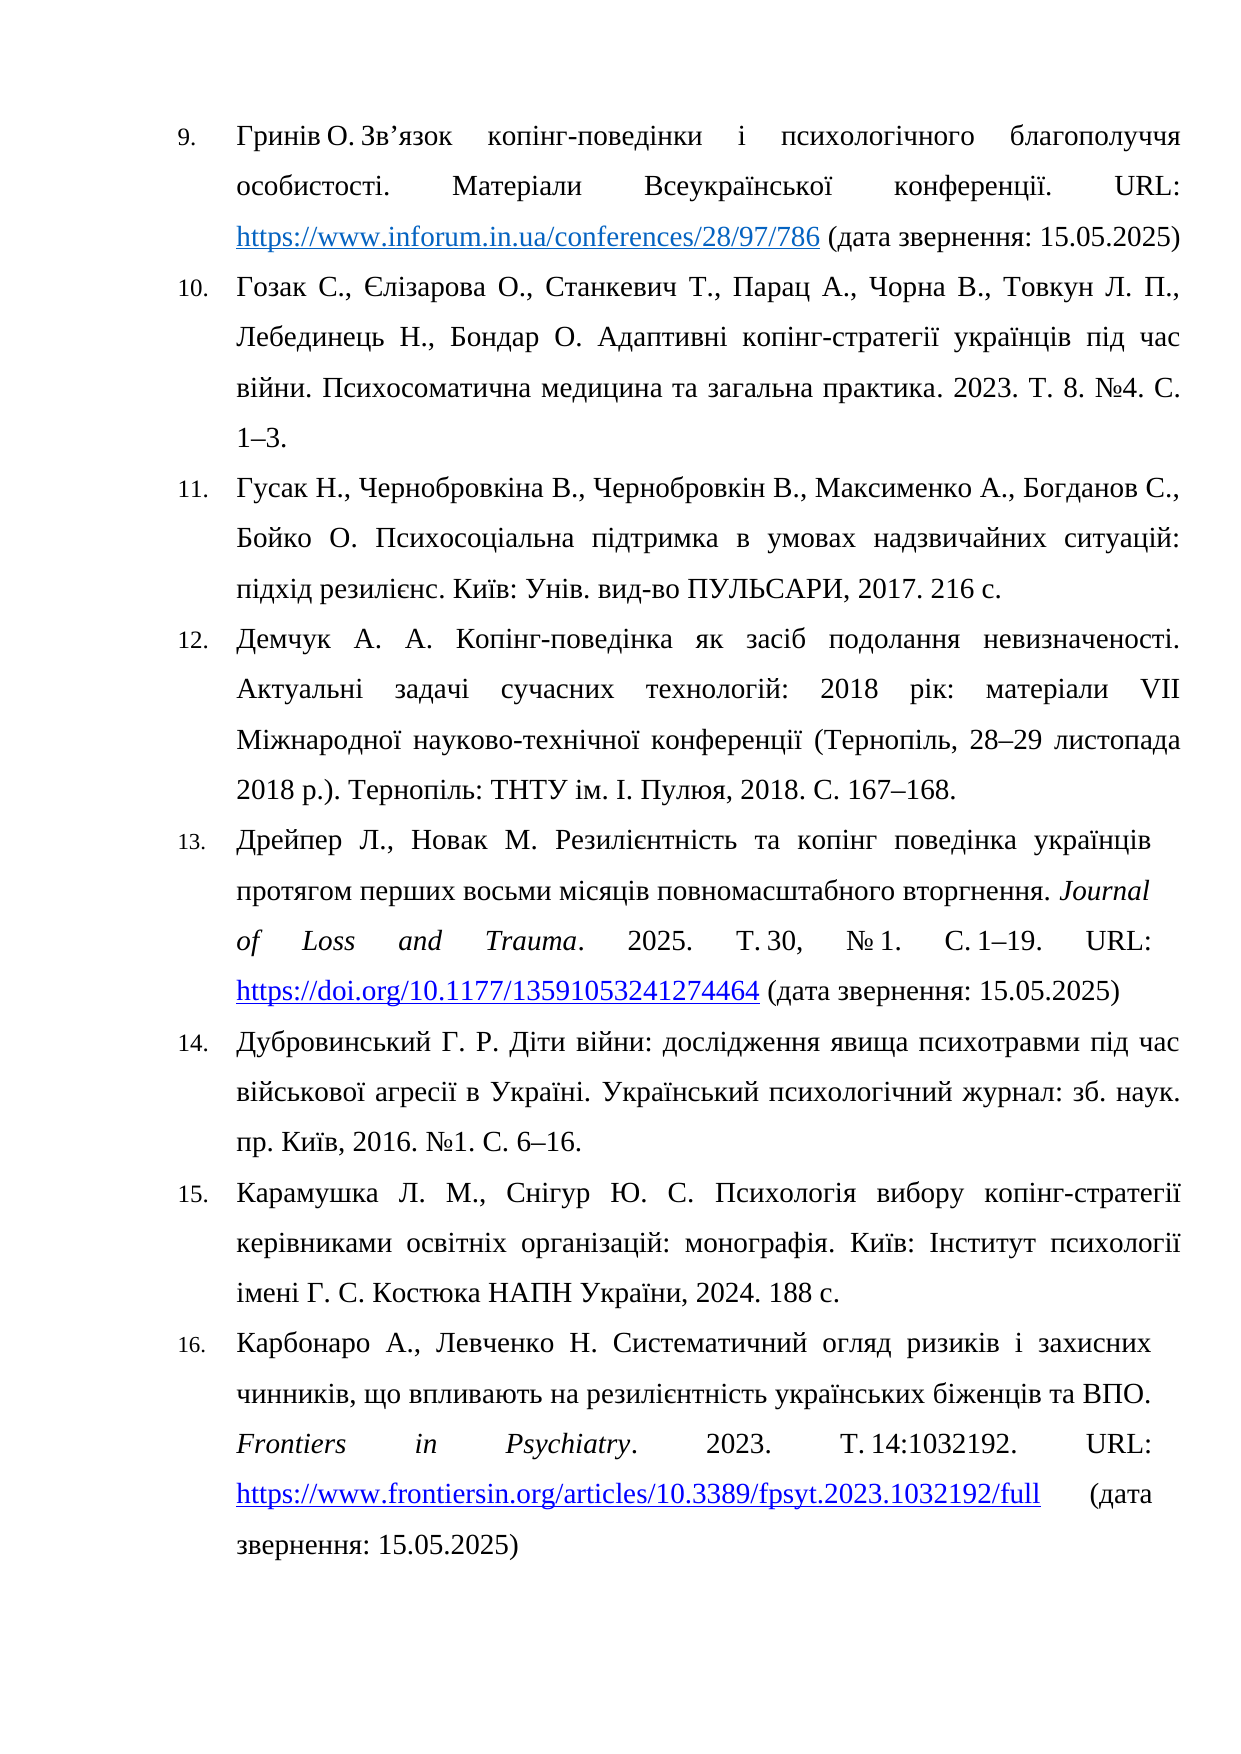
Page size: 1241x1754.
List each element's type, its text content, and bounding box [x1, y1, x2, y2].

list Дубровинський Г. Р. Діти війни: дослідження явища психотравми під час військової агресії в Україні. Український психологічний журнал: зб. наук. пр. Київ, 2016. №1. С. 6–16. [177, 1024, 1181, 1158]
list Гозак С., Єлізарова О., Станкевич Т., Парац А., Чорна В., Товкун Л. П., Лебединець Н., Бондар О. Адаптивні копінг-стратегії українців під час війни. Психосоматична медицина та загальна практика. 2023. Т. 8. №4. С. 1–3. [177, 269, 1181, 453]
list Гринів О. Зв’язок копінг‑поведінки і психологічного благополуччя особистості. Матеріали Всеукраїнської конференції. URL: https://www.inforum.in.ua/conferences/28/97/786 (дата звернення: 15.05.2025) [177, 118, 1181, 252]
list Карбонаро А., Левченко Н. Систематичний огляд ризиків і захисних чинників, що впливають на резилієнтність українських біженців та ВПО. Frontiers in Psychiatry. 2023. Т. 14:1032192. URL: https://www.frontiersin.org/articles/10.3389/fpsyt.2023.1032192/full (дата звернення: 15.05.2025) [177, 1326, 1152, 1560]
list Демчук А. А. Копінг-поведінка як засіб подолання невизначеності. Актуальні задачі сучасних технологій: 2018 рік: матеріали VII Міжнародної науково-технічної конференції (Тернопіль, 28–29 листопада 2018 р.). Тернопіль: ТНТУ ім. І. Пулюя, 2018. С. 167–168. [177, 621, 1181, 806]
list Дрейпер Л., Новак М. Резилієнтність та копінг поведінка українців протягом перших восьми місяців повномасштабного вторгнення. Journal of Loss and Trauma. 2025. Т. 30, № 1. С. 1–19. URL: https://doi.org/10.1177/13591053241274464 (дата звернення: 15.05.2025) [177, 822, 1152, 1007]
list Гусак Н., Чернобровкіна В., Чернобровкін В., Максименко А., Богданов С., Бойко О. Психосоціальна підтримка в умовах надзвичайних ситуацій: підхід резилієнс. Київ: Унів. вид-во ПУЛЬСАРИ, 2017. 216 с. [177, 470, 1181, 604]
list Карамушка Л. М., Снігур Ю. С. Психологія вибору копінг-стратегії керівниками освітніх організацій: монографія. Київ: Інститут психології імені Г. С. Костюка НАПН України, 2024. 188 с. [177, 1175, 1181, 1309]
